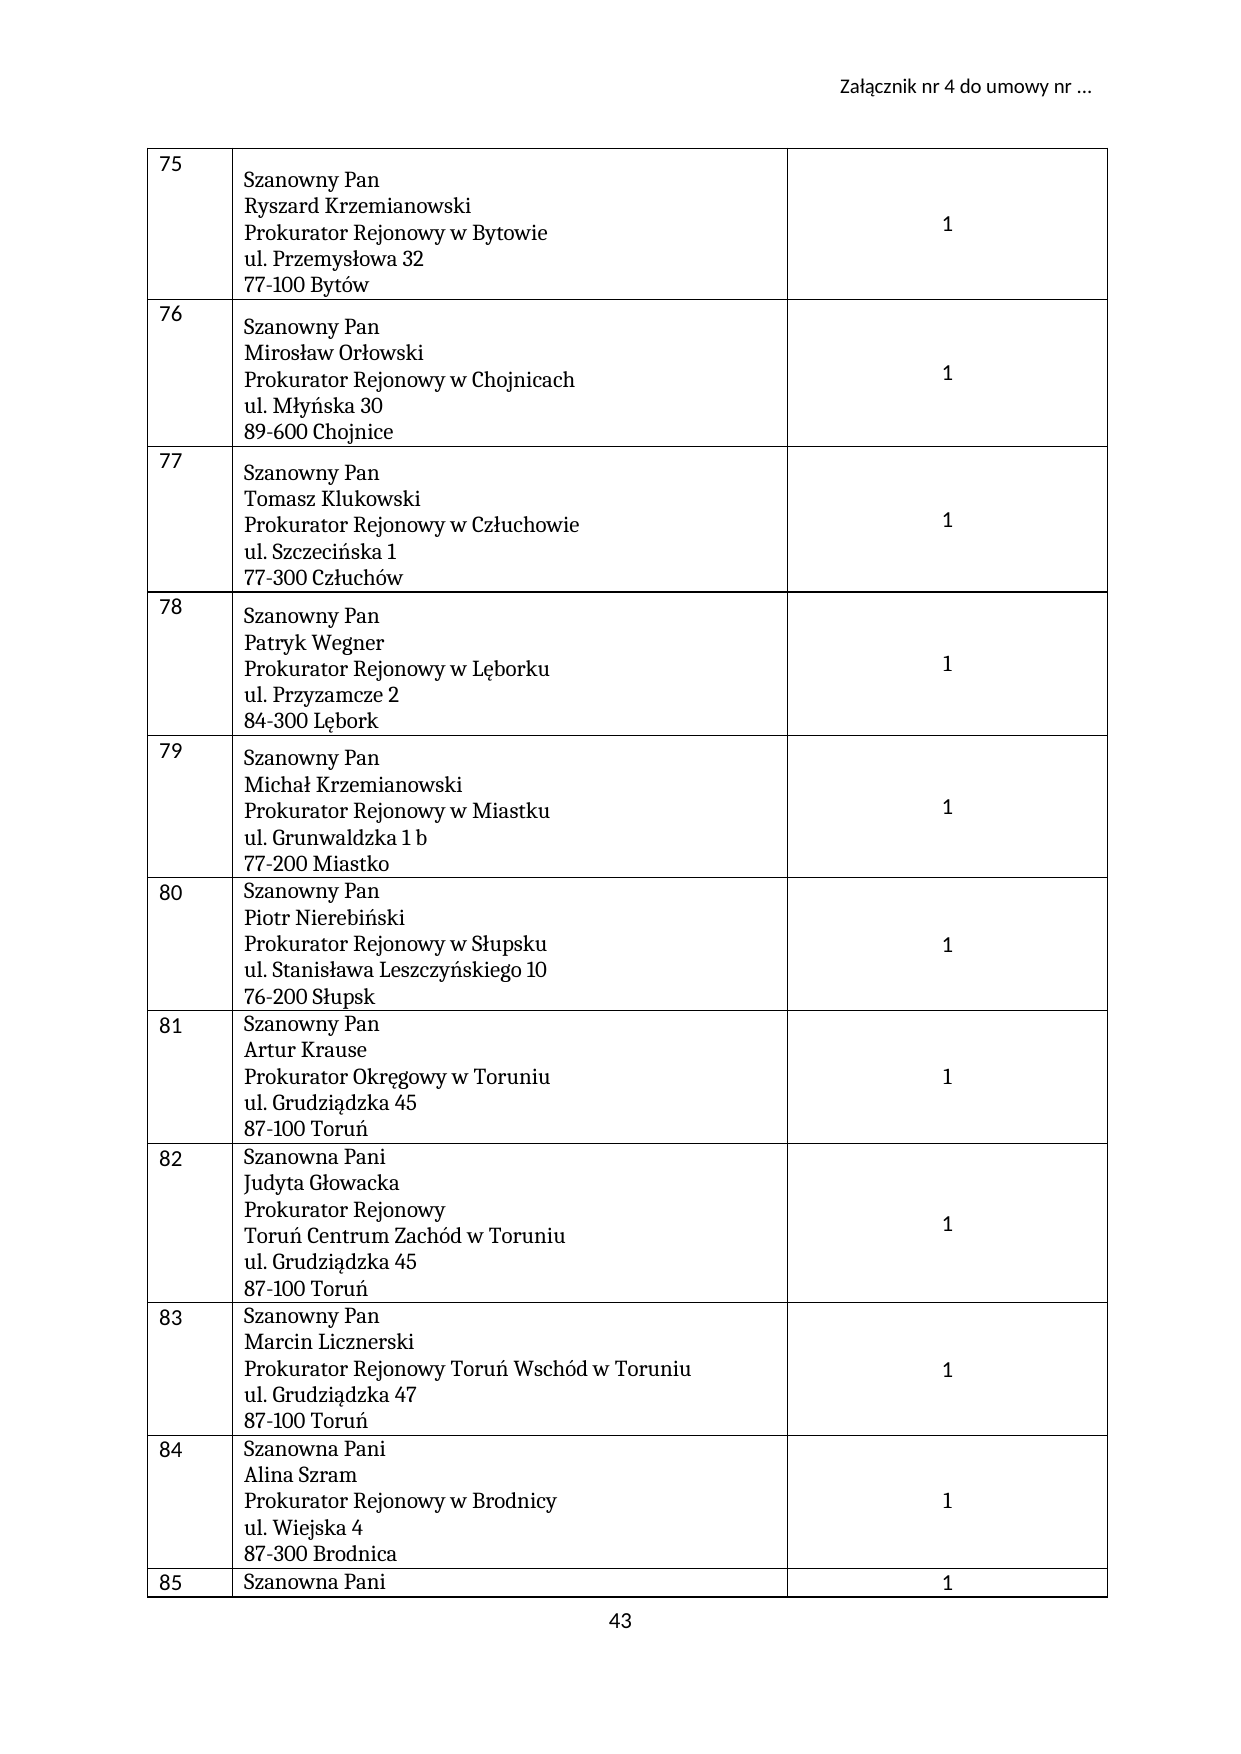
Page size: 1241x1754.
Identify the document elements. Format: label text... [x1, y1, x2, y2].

table_cell 81 [148, 1011, 232, 1143]
table_cell 84 [148, 1436, 232, 1567]
table_cell 1 [788, 1436, 1107, 1567]
table_cell 1 [788, 1303, 1107, 1434]
table_cell 78 [148, 593, 232, 735]
table_cell 1 [788, 447, 1107, 591]
table_cell Szanowny Pan Piotr Nierebiński Prokurator Rejonowy w Słupsku ul. Stanisława Leszczyńskiego 10 76-200 Słupsk [233, 878, 787, 1010]
table_cell Szanowna Pani Alina Szram Prokurator Rejonowy w Brodnicy ul. Wiejska 4 87-300 Brodnica [233, 1436, 787, 1567]
table_cell Szanowna Pani Judyta Głowacka Prokurator Rejonowy Toruń Centrum Zachód w Toruniu ul. Grudziądzka 45 87-100 Toruń [233, 1144, 787, 1302]
table_cell 1 [788, 300, 1107, 446]
table_cell 1 [788, 1144, 1107, 1302]
table_cell 1 [788, 149, 1107, 298]
table_cell Szanowny Pan Ryszard Krzemianowski Prokurator Rejonowy w Bytowie ul. Przemysłowa 32 77-100 Bytów [233, 149, 787, 298]
table_cell 83 [148, 1303, 232, 1434]
table_cell 79 [148, 736, 232, 877]
table_cell Szanowny Pan Patryk Wegner Prokurator Rejonowy w Lęborku ul. Przyzamcze 2 84-300 Lębork [233, 593, 787, 735]
table_cell Szanowny Pan Mirosław Orłowski Prokurator Rejonowy w Chojnicach ul. Młyńska 30 89-600 Chojnice [233, 300, 787, 446]
table_cell 85 [148, 1569, 232, 1596]
table_cell Szanowny Pan Artur Krause Prokurator Okręgowy w Toruniu ul. Grudziądzka 45 87-100 Toruń [233, 1011, 787, 1143]
table_cell 1 [788, 1011, 1107, 1143]
table_cell 75 [148, 149, 232, 298]
table_cell 77 [148, 447, 232, 591]
table_cell 1 [788, 593, 1107, 735]
table_cell 76 [148, 300, 232, 446]
table_cell Szanowny Pan Michał Krzemianowski Prokurator Rejonowy w Miastku ul. Grunwaldzka 1 b 77-200 Miastko [233, 736, 787, 877]
table_cell 1 [788, 1569, 1107, 1596]
table_cell 1 [788, 736, 1107, 877]
table_cell 82 [148, 1144, 232, 1302]
table_cell 1 [788, 878, 1107, 1010]
table_cell Szanowny Pan Marcin Licznerski Prokurator Rejonowy Toruń Wschód w Toruniu ul. Grudziądzka 47 87-100 Toruń [233, 1303, 787, 1434]
table_cell Szanowna Pani [233, 1569, 787, 1596]
table_cell Szanowny Pan Tomasz Klukowski Prokurator Rejonowy w Człuchowie ul. Szczecińska 1 77-300 Człuchów [233, 447, 787, 591]
table_cell 80 [148, 878, 232, 1010]
